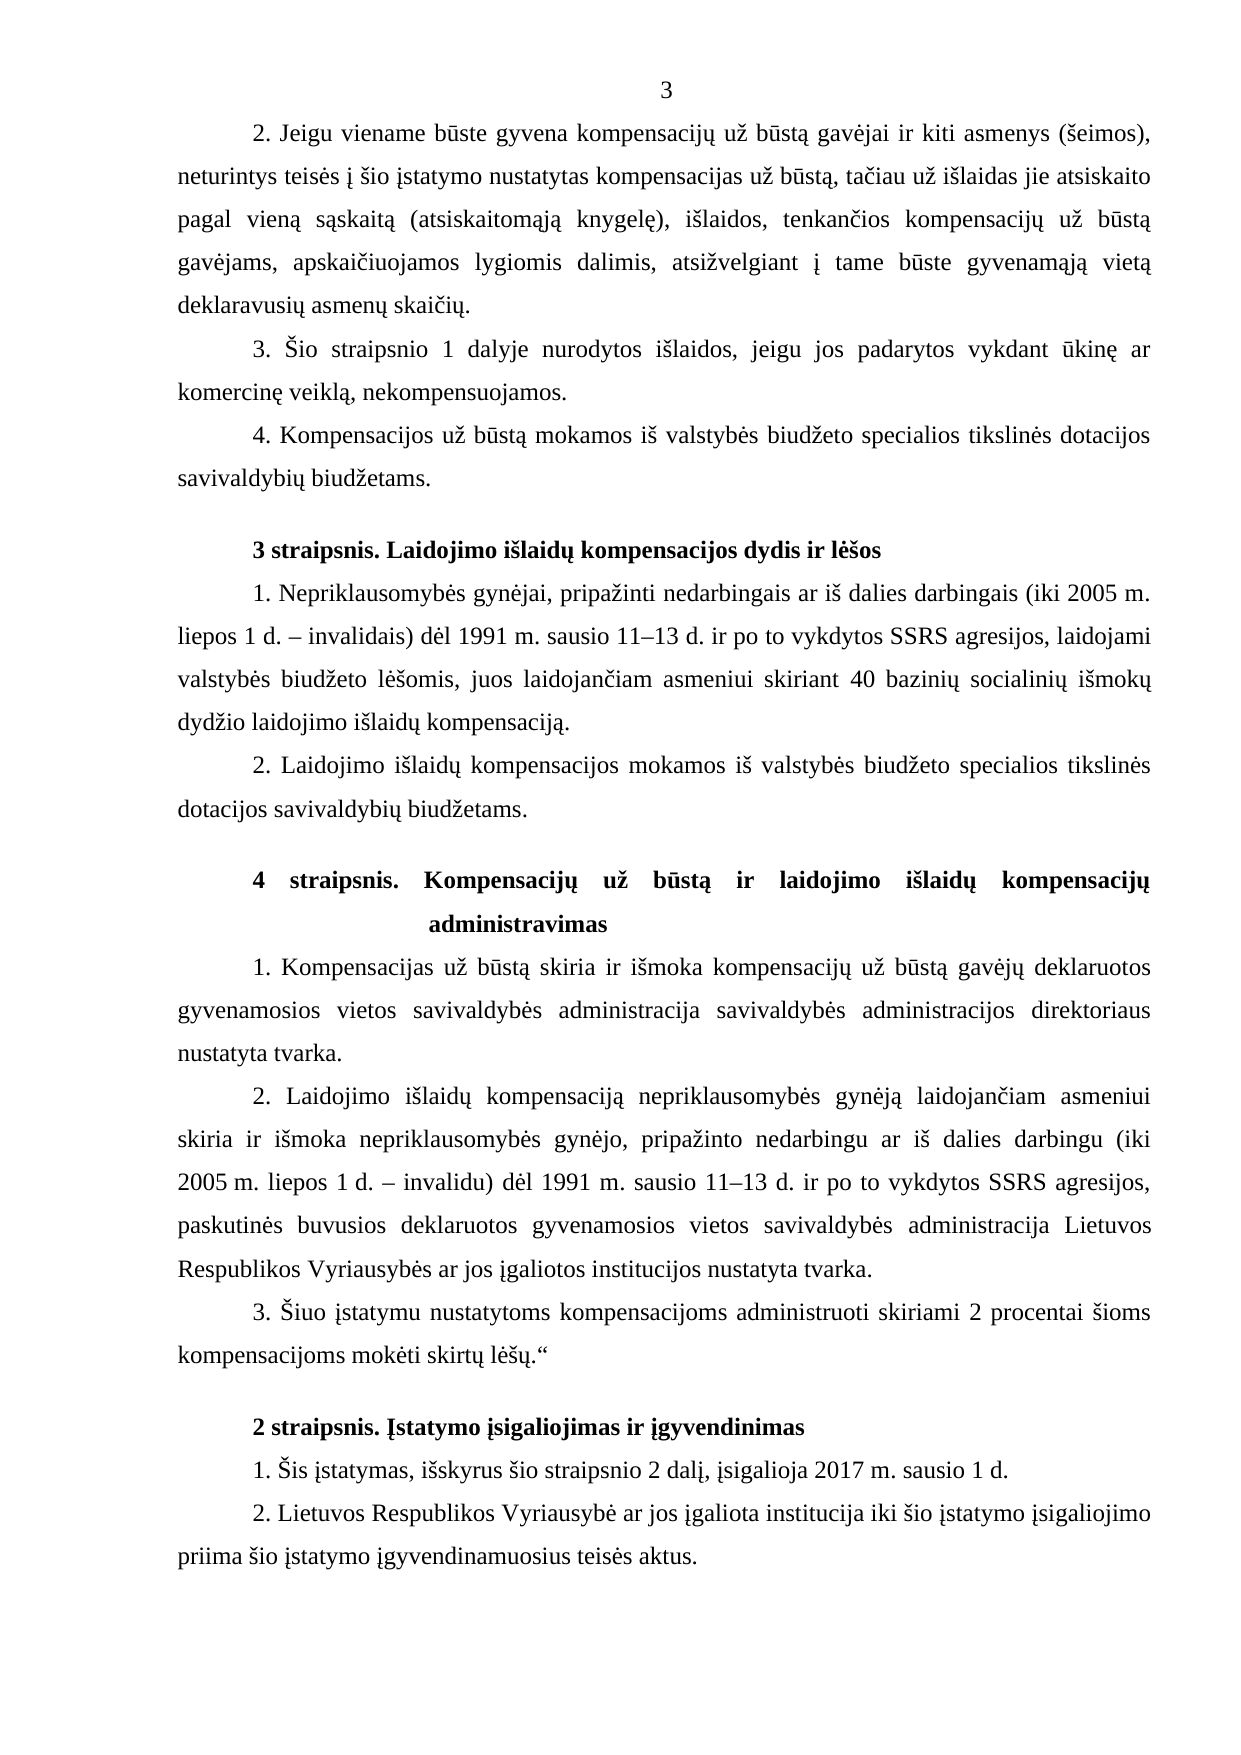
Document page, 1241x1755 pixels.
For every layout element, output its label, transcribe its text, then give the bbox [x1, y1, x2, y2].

text 4. Kompensacijos už būstą mokamos iš valstybės biudžeto specialios tikslinės dotacijos savivaldybių biudžetams. [177, 420, 1152, 492]
text 2. Laidojimo išlaidų kompensacijos mokamos iš valstybės biudžeto specialios tikslinės dotacijos savivaldybių biudžetams. [177, 751, 1152, 822]
text 3. Šio straipsnio 1 dalyje nurodytos išlaidos, jeigu jos padarytos vykdant ūkinę ar komercinę veiklą, nekompensuojamos. [177, 334, 1152, 406]
text 4 straipsnis. Kompensacijų už būstą ir laidojimo išlaidų kompensacijų administravimas [252, 866, 1152, 937]
text 2. Laidojimo išlaidų kompensaciją nepriklausomybės gynėją laidojančiam asmeniui skiria ir išmoka nepriklausomybės gynėjo, pripažinto nedarbingu ar iš dalies darbingu (iki 2005 m. liepos 1 d. – invalidu) dėl 1991 m. sausio 11–13 d. ir po to vykdytos SSRS agresijos, paskutinės buvusios deklaruotos gyvenamosios vietos savivaldybės administracija Lietuvos Respublikos Vyriausybės ar jos įgaliotos institucijos nustatyta tvarka. [177, 1081, 1152, 1282]
text 2 straipsnis. Įstatymo įsigaliojimas ir įgyvendinimas [177, 1412, 1152, 1441]
text 1. Nepriklausomybės gynėjai, pripažinti nedarbingais ar iš dalies darbingais (iki 2005 m. liepos 1 d. – invalidais) dėl 1991 m. sausio 11–13 d. ir po to vykdytos SSRS agresijos, laidojami valstybės biudžeto lėšomis, juos laidojančiam asmeniui skiriant 40 bazinių socialinių išmokų dydžio laidojimo išlaidų kompensaciją. [177, 578, 1152, 736]
text 1. Kompensacijas už būstą skiria ir išmoka kompensacijų už būstą gavėjų deklaruotos gyvenamosios vietos savivaldybės administracija savivaldybės administracijos direktoriaus nustatyta tvarka. [177, 952, 1152, 1067]
text 1. Šis įstatymas, išskyrus šio straipsnio 2 dalį, įsigalioja 2017 m. sausio 1 d. [177, 1455, 1152, 1484]
text 3 straipsnis. Laidojimo išlaidų kompensacijos dydis ir lėšos [177, 535, 1152, 564]
text 3. Šiuo įstatymu nustatytoms kompensacijoms administruoti skiriami 2 procentai šioms kompensacijoms mokėti skirtų lėšų.“ [177, 1297, 1152, 1369]
text 2. Jeigu viename būste gyvena kompensacijų už būstą gavėjai ir kiti asmenys (šeimos), neturintys teisės į šio įstatymo nustatytas kompensacijas už būstą, tačiau už išlaidas jie atsiskaito pagal vieną sąskaitą (atsiskaitomąją knygelę), išlaidos, tenkančios kompensacijų už būstą gavėjams, apskaičiuojamos lygiomis dalimis, atsižvelgiant į tame būste gyvenamąją vietą deklaravusių asmenų skaičių. [177, 118, 1152, 319]
text 2. Lietuvos Respublikos Vyriausybė ar jos įgaliota institucija iki šio įstatymo įsigaliojimo priima šio įstatymo įgyvendinamuosius teisės aktus. [177, 1498, 1152, 1570]
